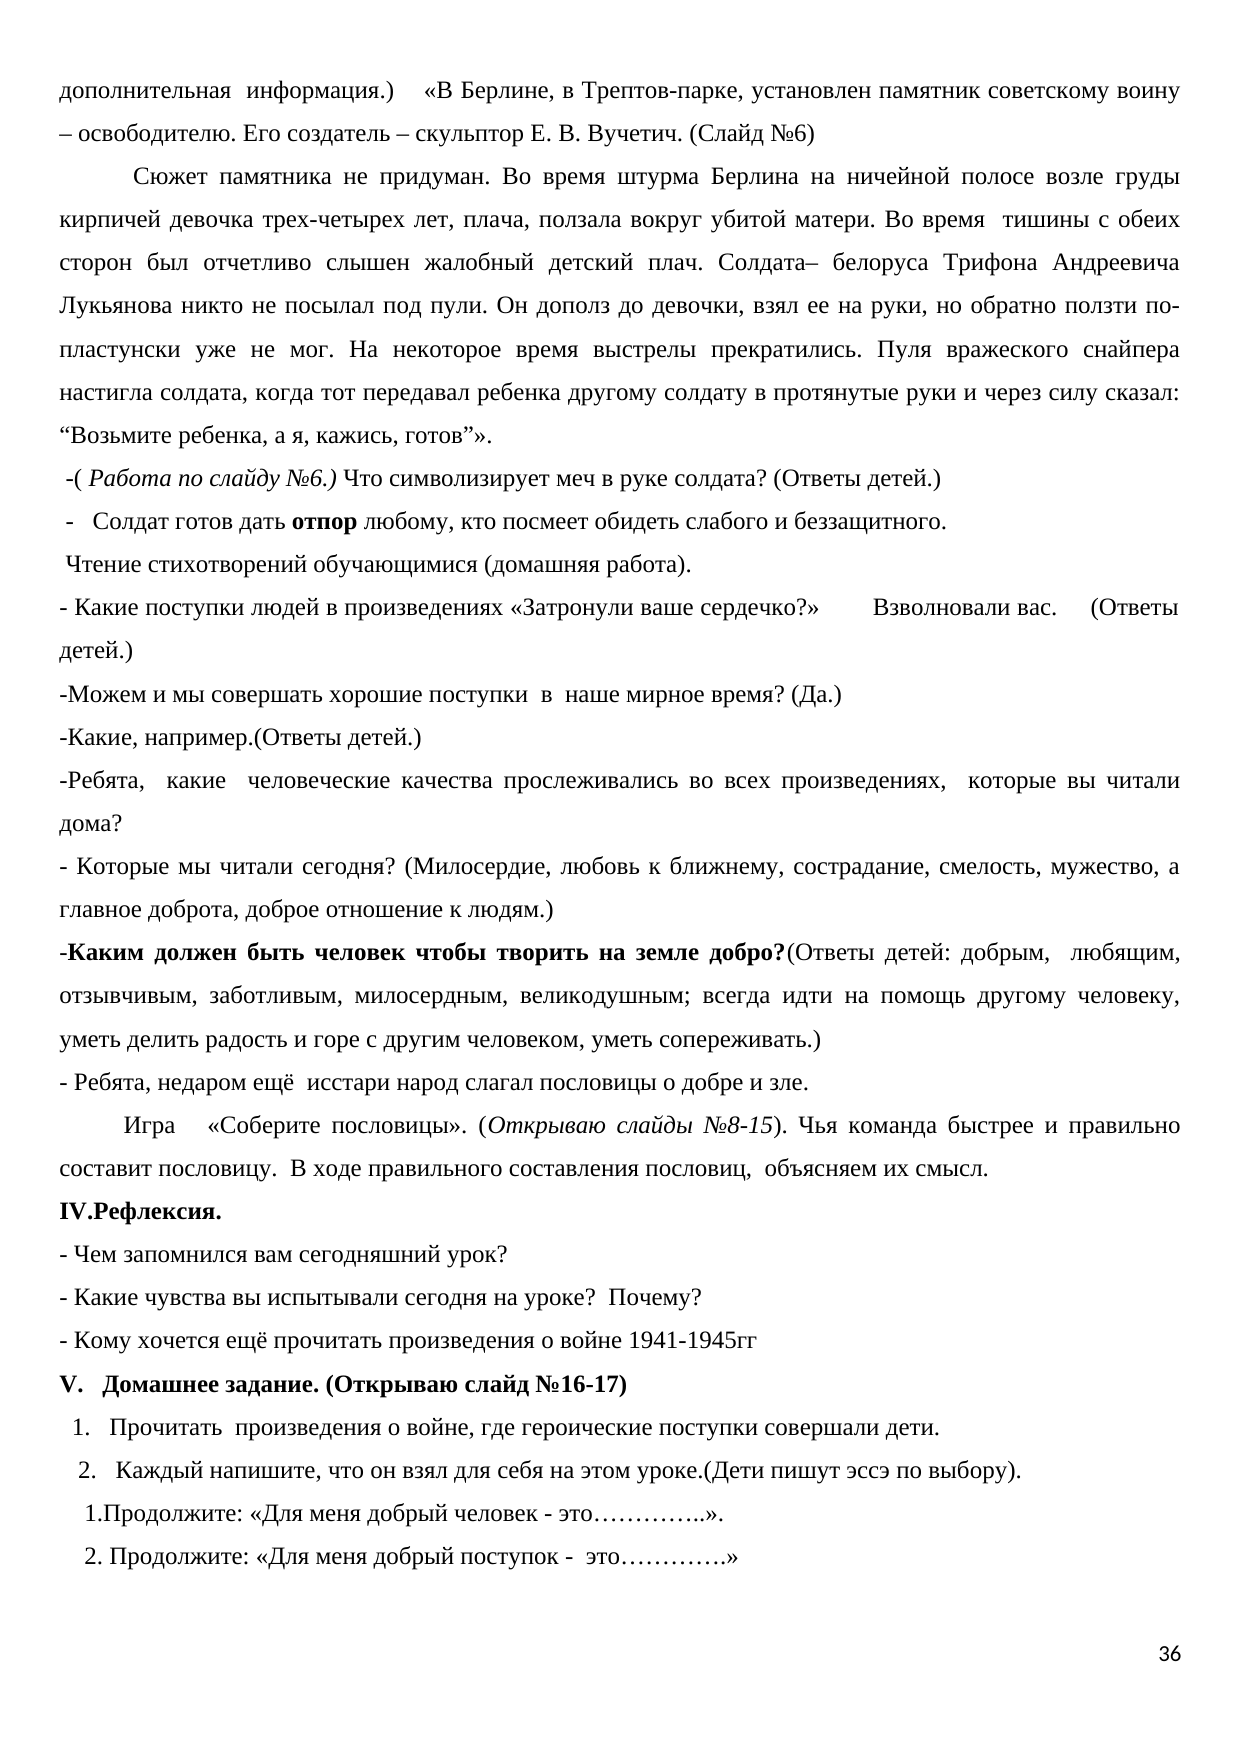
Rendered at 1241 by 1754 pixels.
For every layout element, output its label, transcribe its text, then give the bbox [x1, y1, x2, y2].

text - Чем запомнился вам сегодняшний урок? [59, 1239, 1181, 1268]
text -Какие, например.(Ответы детей.) [59, 722, 1181, 751]
text Игра «Соберите пословицы». (Открываю слайды №8-15). Чья команда быстрее и правильно составит пословицу. В ходе правильного составления пословиц, объясняем их смысл. [59, 1110, 1181, 1182]
text -Можем и мы совершать хорошие поступки в наше мирное время? (Да.) [59, 679, 1181, 707]
text 1. Прочитать произведения о войне, где героические поступки совершали дети. [59, 1412, 1181, 1441]
text -Ребята, какие человеческие качества прослеживались во всех произведениях, которые вы читали дома? [59, 765, 1181, 837]
text - Ребята, недаром ещё исстари народ слагал пословицы о добре и зле. [59, 1067, 1181, 1096]
text V. Домашнее задание. (Открываю слайд №16-17) [59, 1369, 1181, 1397]
text - Кому хочется ещё прочитать произведения о войне 1941-1945гг [59, 1326, 1181, 1354]
text - Какие поступки людей в произведениях «Затронули ваше сердечко?» Взволновали вас. (Ответы детей.) [59, 592, 1181, 664]
text IV.Рефлексия. [59, 1196, 1181, 1225]
text -( Работа по слайду №6.) Что символизирует меч в руке солдата? (Ответы детей.) [59, 463, 1181, 492]
text - Какие чувства вы испытывали сегодня на уроке? Почему? [59, 1282, 1181, 1311]
text - Которые мы читали сегодня? (Милосердие, любовь к ближнему, сострадание, смелость, мужество, а главное доброта, доброе отношение к людям.) [59, 851, 1181, 923]
text Чтение стихотворений обучающимися (домашняя работа). [59, 549, 1181, 578]
text 1.Продолжите: «Для меня добрый человек - это…………..». [59, 1498, 1181, 1527]
text -Каким должен быть человек чтобы творить на земле добро?(Ответы детей: добрым, любящим, отзывчивым, заботливым, милосердным, великодушным; всегда идти на помощь другому человеку, уметь делить радость и горе с другим человеком, уметь сопереживать.) [59, 937, 1181, 1052]
text - Солдат готов дать отпор любому, кто посмеет обидеть слабого и беззащитного. [59, 506, 1181, 535]
text 2. Каждый напишите, что он взял для себя на этом уроке.(Дети пишут эссэ по выбору). [59, 1455, 1181, 1484]
text Сюжет памятника не придуман. Во время штурма Берлина на ничейной полосе возле груды кирпичей девочка трех-четырех лет, плача, ползала вокруг убитой матери. Во время тишины с обеих сторон был отчетливо слышен жалобный детский плач. Солдата– белоруса Трифона Андреевича Лукьянова никто не посылал под пули. Он дополз до девочки, взял ее на руки, но обратно ползти по-пластунски уже не мог. На некоторое время выстрелы прекратились. Пуля вражеского снайпера настигла солдата, когда тот передавал ребенка другому солдату в протянутые руки и через силу сказал: “Возьмите ребенка, а я, кажись, готов”». [59, 161, 1181, 449]
text дополнительная информация.) «В Берлине, в Трептов-парке, установлен памятник советскому воину – освободителю. Его создатель – скульптор Е. В. Вучетич. (Слайд №6) [59, 75, 1181, 147]
text 2. Продолжите: «Для меня добрый поступок - это………….» [59, 1541, 1181, 1570]
